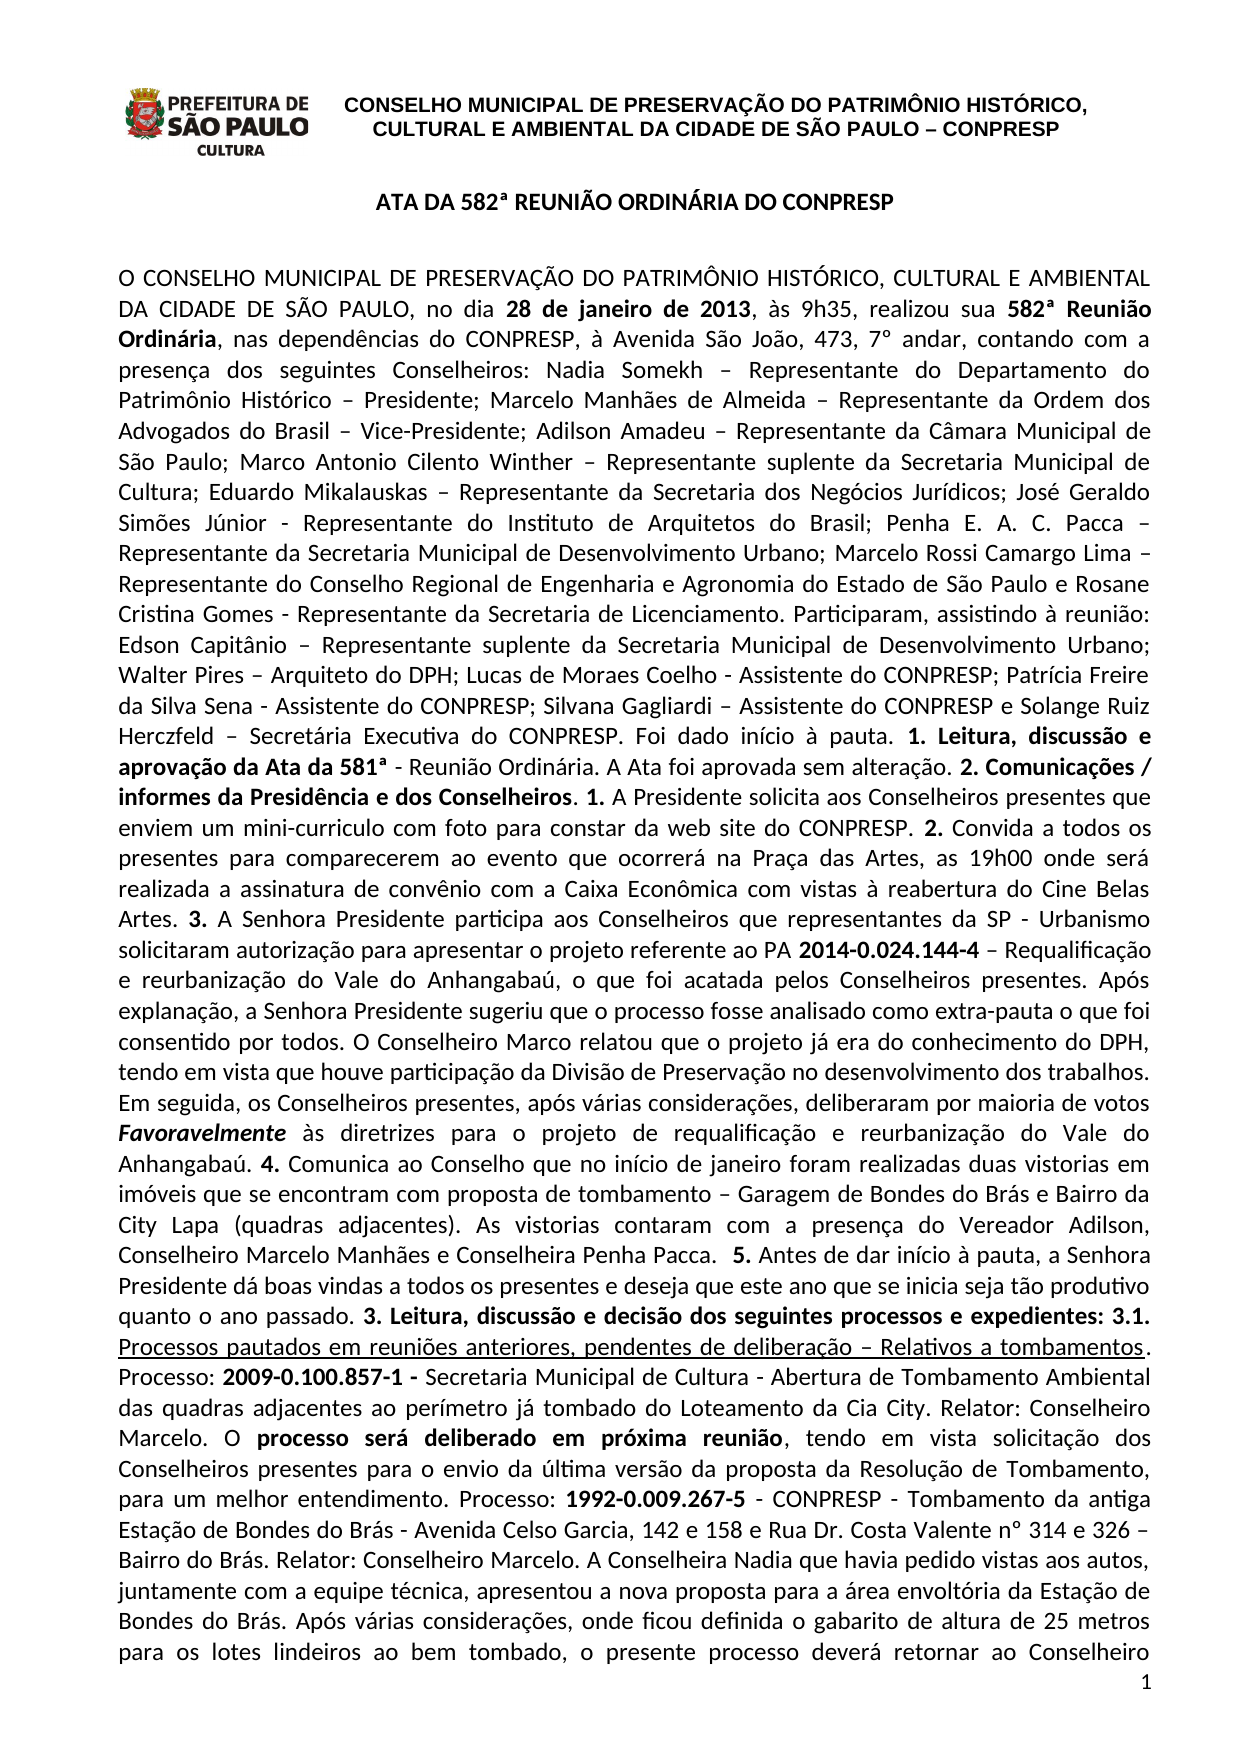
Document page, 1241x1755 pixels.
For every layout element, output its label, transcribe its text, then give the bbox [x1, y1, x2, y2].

text ATA DA 582ª REUNIÃO ORDINÁRIA DO CONPRESP [118, 186, 1152, 217]
subtitle O CONSELHO MUNICIPAL DE PRESERVAÇÃO DO PATRIMÔNIO HISTÓRICO, CULTURAL E AMBIENTAL DA CIDADE DE SÃO PAULO, no dia 28 de janeiro de 2013, às 9h35, realizou sua 582ª Reunião Ordinária, nas dependências do CONPRESP, à Avenida São João, 473, 7º andar, contando com a presença dos seguintes Conselheiros: Nadia Somekh – Representante do Departamento do Patrimônio Histórico – Presidente; Marcelo Manhães de Almeida – Representante da Ordem dos Advogados do Brasil – Vice-Presidente; Adilson Amadeu – Representante da Câmara Municipal de São Paulo; Marco Antonio Cilento Winther – Representante suplente da Secretaria Municipal de Cultura; Eduardo Mikalauskas – Representante da Secretaria dos Negócios Jurídicos; José Geraldo Simões Júnior - Representante do Instituto de Arquitetos do Brasil; Penha E. A. C. Pacca – Representante da Secretaria Municipal de Desenvolvimento Urbano; Marcelo Rossi Camargo Lima – Representante do Conselho Regional de Engenharia e Agronomia do Estado de São Paulo e Rosane Cristina Gomes - Representante da Secretaria de Licenciamento. Participaram, assistindo à reunião: Edson Capitânio – Representante suplente da Secretaria Municipal de Desenvolvimento Urbano; Walter Pires – Arquiteto do DPH; Lucas de Moraes Coelho - Assistente do CONPRESP; Patrícia Freire da Silva Sena - Assistente do CONPRESP; Silvana Gagliardi – Assistente do CONPRESP e Solange Ruiz Herczfeld – Secretária Executiva do CONPRESP. Foi dado início à pauta. 1. Leitura, discussão e aprovação da Ata da 581ª - Reunião Ordinária. A Ata foi aprovada sem alteração. 2. Comunicações / informes da Presidência e dos Conselheiros. 1. A Presidente solicita aos Conselheiros presentes que enviem um mini-curriculo com foto para constar da web site do CONPRESP. 2. Convida a todos os presentes para comparecerem ao evento que ocorrerá na Praça das Artes, as 19h00 onde será realizada a assinatura de convênio com a Caixa Econômica com vistas à reabertura do Cine Belas Artes. 3. A Senhora Presidente participa aos Conselheiros que representantes da SP - Urbanismo solicitaram autorização para apresentar o projeto referente ao PA 2014-0.024.144-4 – Requalificação e reurbanização do Vale do Anhangabaú, o que foi acatada pelos Conselheiros presentes. Após explanação, a Senhora Presidente sugeriu que o processo fosse analisado como extra-pauta o que foi consentido por todos. O Conselheiro Marco relatou que o projeto já era do conhecimento do DPH, tendo em vista que houve participação da Divisão de Preservação no desenvolvimento dos trabalhos. Em seguida, os Conselheiros presentes, após várias considerações, deliberaram por maioria de votos Favoravelmente às diretrizes para o projeto de requalificação e reurbanização do Vale do Anhangabaú. 4. Comunica ao Conselho que no início de janeiro foram realizadas duas vistorias em imóveis que se encontram com proposta de tombamento – Garagem de Bondes do Brás e Bairro da City Lapa (quadras adjacentes). As vistorias contaram com a presença do Vereador Adilson, Conselheiro Marcelo Manhães e Conselheira Penha Pacca. 5. Antes de dar início à pauta, a Senhora Presidente dá boas vindas a todos os presentes e deseja que este ano que se inicia seja tão produtivo quanto o ano passado. 3. Leitura, discussão e decisão dos seguintes processos e expedientes: 3.1. Processos pautados em reuniões anteriores, pendentes de deliberação – Relativos a tombamentos. Processo: 2009-0.100.857-1 - Secretaria Municipal de Cultura - Abertura de Tombamento Ambiental das quadras adjacentes ao perímetro já tombado do Loteamento da Cia City. Relator: Conselheiro Marcelo. O processo será deliberado em próxima reunião, tendo em vista solicitação dos Conselheiros presentes para o envio da última versão da proposta da Resolução de Tombamento, para um melhor entendimento. Processo: 1992-0.009.267-5 - CONPRESP - Tombamento da antiga Estação de Bondes do Brás - Avenida Celso Garcia, 142 e 158 e Rua Dr. Costa Valente nº 314 e 326 – Bairro do Brás. Relator: Conselheiro Marcelo. A Conselheira Nadia que havia pedido vistas aos autos, juntamente com a equipe técnica, apresentou a nova proposta para a área envoltória da Estação de Bondes do Brás. Após várias considerações, onde ficou definida o gabarito de altura de 25 metros para os lotes lindeiros ao bem tombado, o presente processo deverá retornar ao Conselheiro [118, 263, 1152, 1667]
